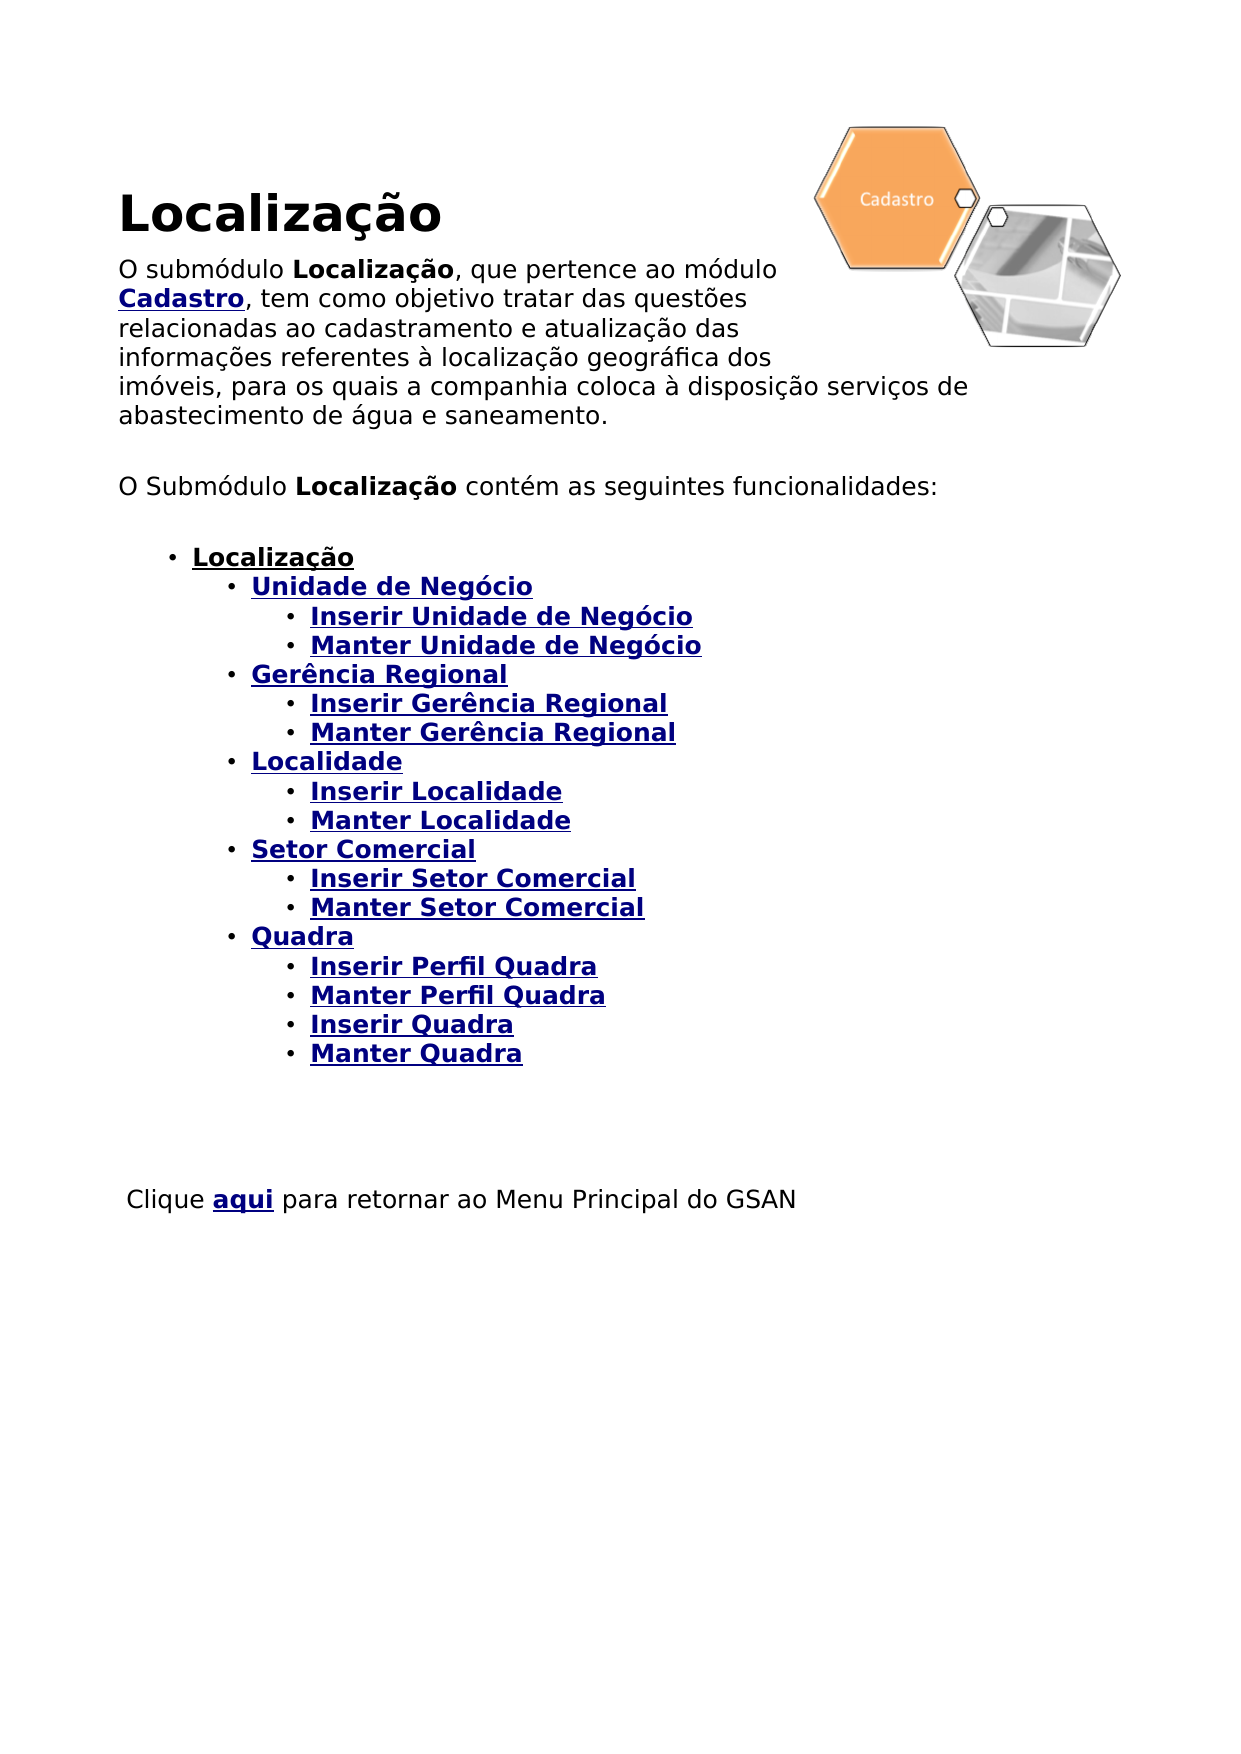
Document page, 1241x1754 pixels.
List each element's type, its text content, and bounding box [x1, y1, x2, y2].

list Manter Localidade [295, 806, 1122, 835]
list Inserir Unidade de Negócio [295, 602, 1122, 631]
list Setor Comercial [236, 835, 1122, 864]
picture [809, 118, 1123, 353]
text O Submódulo Localização contém as seguintes funcionalidades: [118, 472, 1122, 501]
list Inserir Localidade [295, 777, 1122, 806]
list Unidade de Negócio [236, 572, 1122, 602]
list Quadra [236, 922, 1122, 952]
list Inserir Setor Comercial [295, 864, 1122, 893]
subtitle Localização [118, 185, 809, 243]
list Localidade [236, 747, 1122, 777]
list Localização [177, 543, 1122, 572]
text O submódulo Localização, que pertence ao módulo Cadastro, tem como objetivo tratar das questões relacionadas ao cadastramento e atualização das informações referentes à localização geográfica dos imóveis, para os quais a companhia coloca à disposição serviços de abastecimento de água e saneamento. [118, 256, 1122, 460]
list Manter Setor Comercial [295, 893, 1122, 922]
text Clique aqui para retornar ao Menu Principal do GSAN [118, 1098, 1122, 1214]
list Inserir Perfil Quadra [295, 952, 1122, 981]
list Gerência Regional [236, 660, 1122, 689]
list Manter Perfil Quadra [295, 981, 1122, 1010]
list Inserir Quadra [295, 1010, 1122, 1039]
list Manter Quadra [295, 1039, 1122, 1068]
list Inserir Gerência Regional [295, 689, 1122, 718]
list Manter Unidade de Negócio [295, 631, 1122, 660]
list Manter Gerência Regional [295, 718, 1122, 747]
